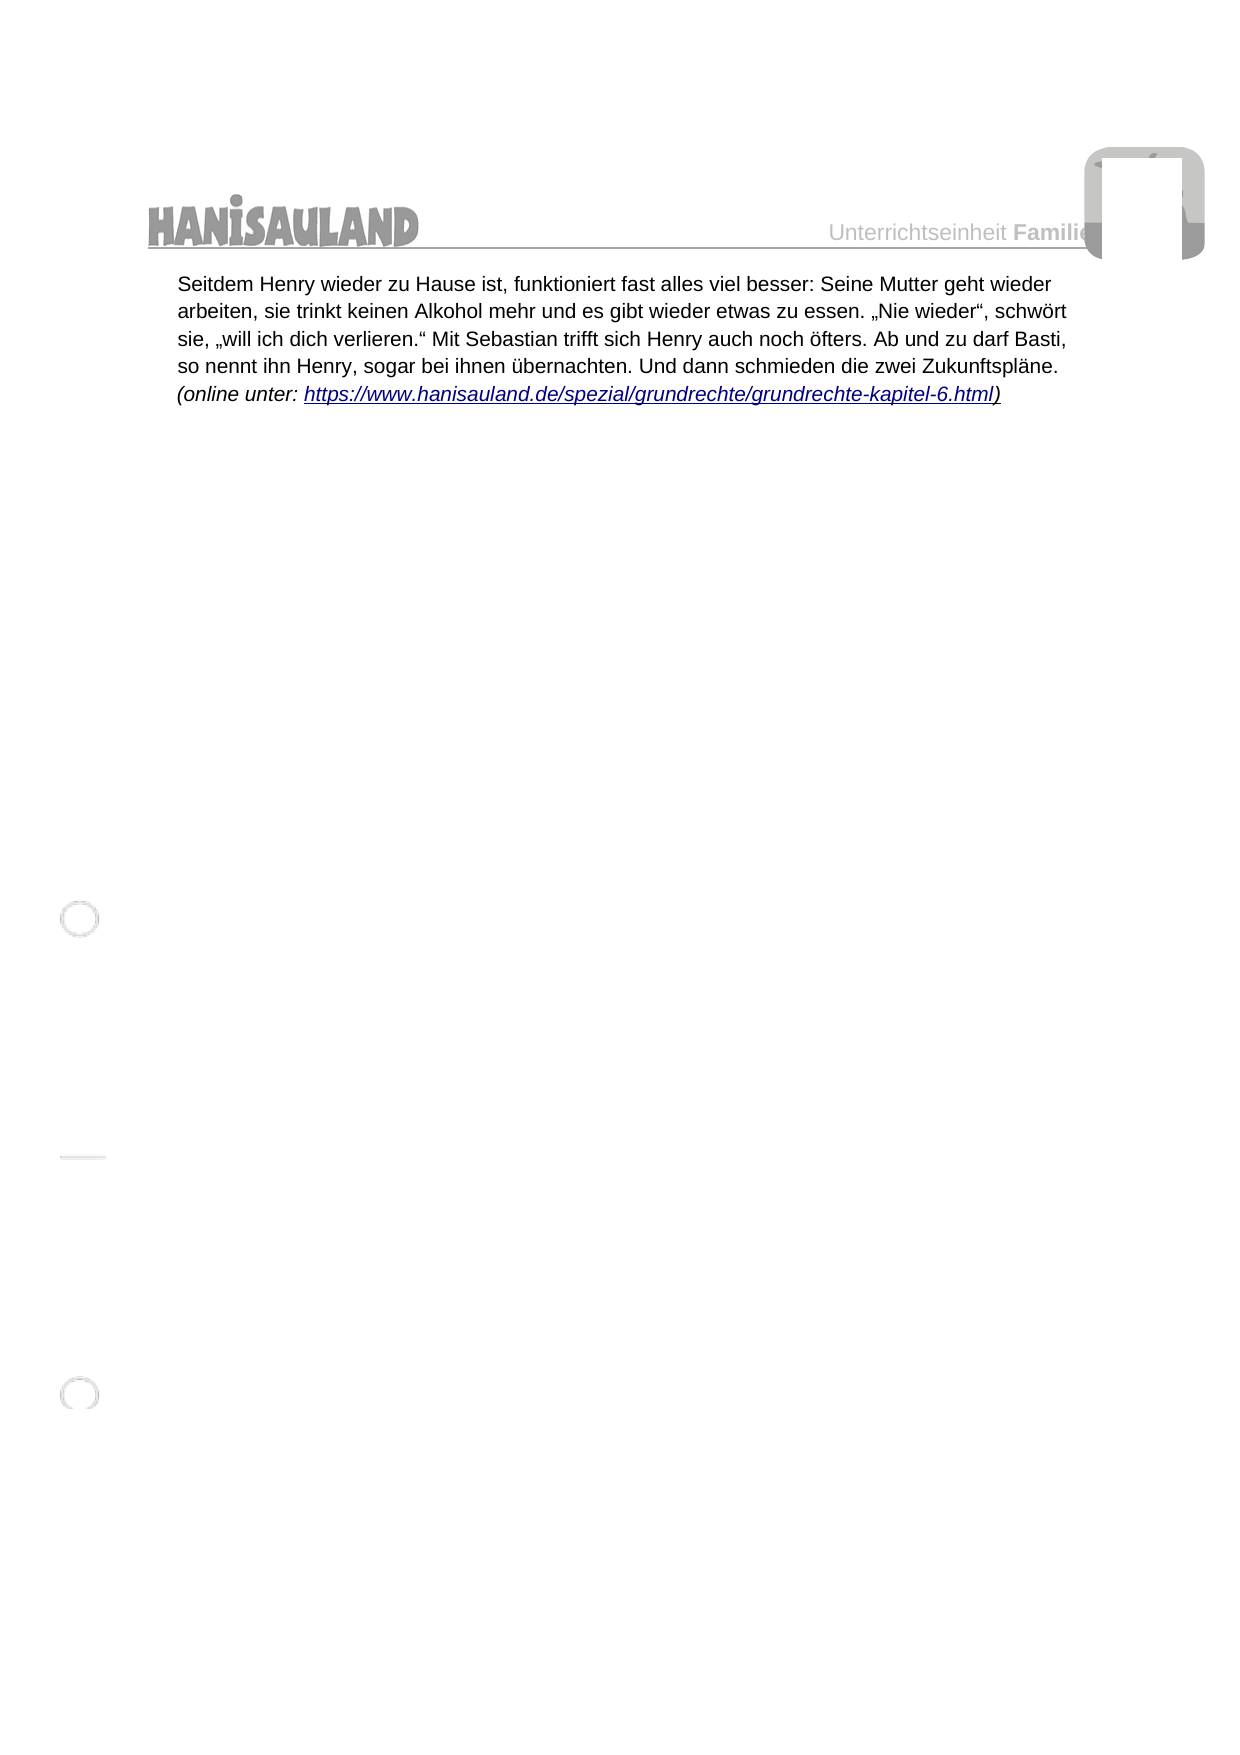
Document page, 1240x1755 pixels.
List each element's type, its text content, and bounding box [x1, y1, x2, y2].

text Seitdem Henry wieder zu Hause ist, funktioniert fast alles viel besser: Seine Mutter geht wieder arbeiten, sie trinkt keinen Alkohol mehr und es gibt wieder etwas zu essen. „Nie wieder“, schwört sie, „will ich dich verlieren.“ Mit Sebastian trifft sich Henry auch noch öfters. Ab und zu darf Basti, so nennt ihn Henry, sogar bei ihnen übernachten. Und dann schmieden die zwei Zukunftspläne. [177, 272, 1078, 378]
text (online unter: https://www.hanisauland.de/spezial/grundrechte/grundrechte-kapitel-6.html) [148, 382, 1092, 406]
